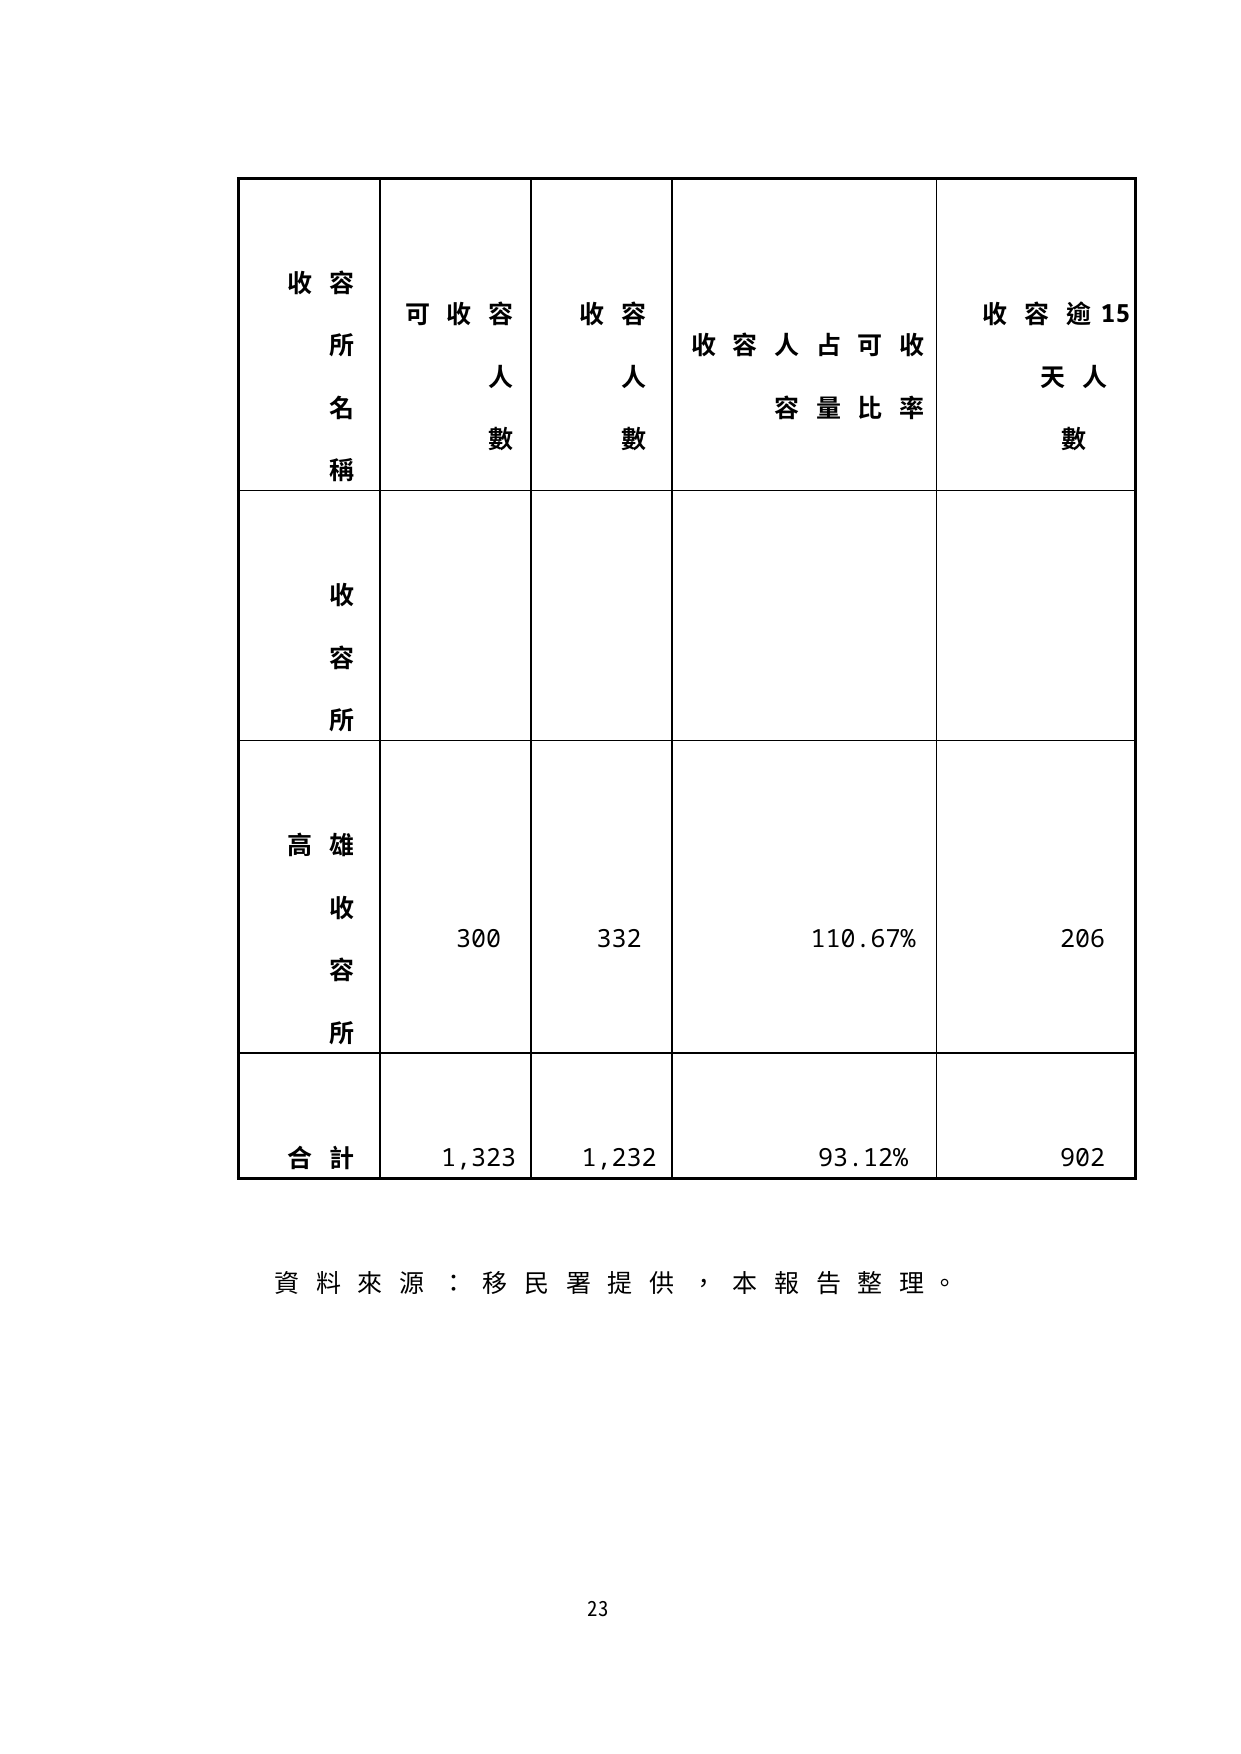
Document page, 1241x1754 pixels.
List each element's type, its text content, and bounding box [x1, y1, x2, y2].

table_header 收容人數 [532, 180, 671, 490]
table_header 可收容人數 [381, 180, 530, 490]
table_header 收容人占可收容量比率 [673, 180, 936, 490]
text 資料來源：移民署提供，本報告整理。 [227, 1240, 1058, 1302]
table_cell [673, 491, 936, 740]
table_cell 902 [937, 1054, 1134, 1177]
table_cell [937, 491, 1134, 740]
table_cell 1,323 [381, 1054, 530, 1177]
table_cell 300 [381, 741, 530, 1052]
table_cell 合計 [240, 1054, 379, 1177]
table_cell 206 [937, 741, 1134, 1052]
table_header 收容所名稱 [240, 180, 379, 490]
table_cell 110.67% [673, 741, 936, 1052]
table_cell 1,232 [532, 1054, 671, 1177]
table_cell 收容所 [240, 491, 379, 740]
table_cell [381, 491, 530, 740]
table_header 收容逾15天人數 [937, 180, 1134, 490]
table_cell 93.12% [673, 1054, 936, 1177]
table_cell 高雄收容所 [240, 741, 379, 1052]
table_cell [532, 491, 671, 740]
table_cell 332 [532, 741, 671, 1052]
